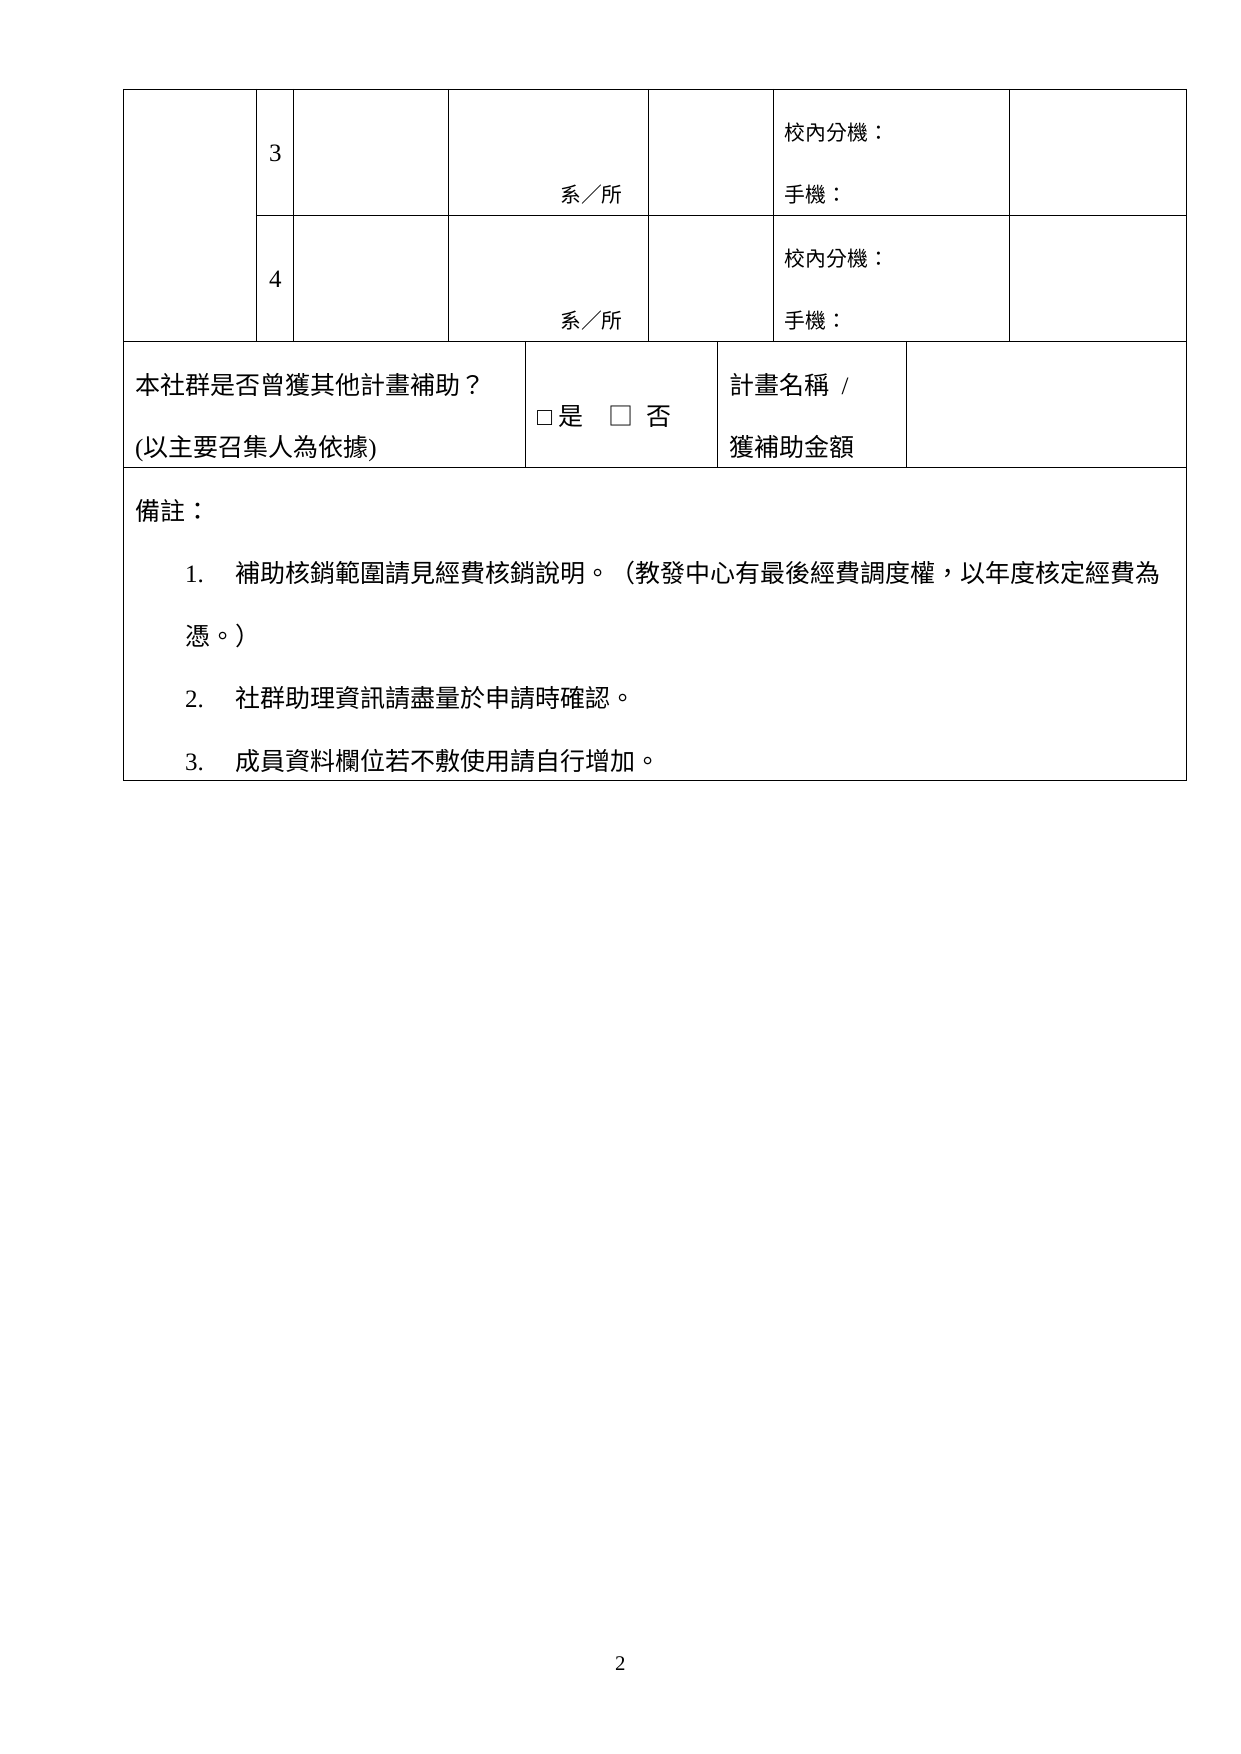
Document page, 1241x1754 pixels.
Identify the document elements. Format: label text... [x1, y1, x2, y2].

table_cell 4 [257, 216, 293, 341]
table_cell [649, 90, 773, 215]
table_cell [649, 216, 773, 341]
table_cell 3 [257, 90, 293, 215]
table_cell □ 是 □ 否 [526, 342, 717, 467]
table_cell [124, 90, 256, 341]
table_cell [1010, 90, 1186, 215]
table_cell 系／所 [449, 90, 648, 215]
table_cell 本社群是否曾獲其他計畫補助？ (以主要召集人為依據) [124, 342, 525, 467]
table_cell [1010, 216, 1186, 341]
table_cell 計畫名稱 / 獲補助金額 [718, 342, 906, 467]
table_cell 校內分機： 手機： [774, 90, 1009, 215]
table_cell [294, 90, 448, 215]
table_cell [907, 342, 1186, 467]
table_cell 備註： 補助核銷範圍請見經費核銷說明。（教發中心有最後經費調度權，以年度核定經費為憑。） 社群助理資訊請盡量於申請時確認。 成員資料欄位若不敷使用請自行增加。 [124, 468, 1186, 780]
table_cell [294, 216, 448, 341]
table_cell 校內分機： 手機： [774, 216, 1009, 341]
table_cell 系／所 [449, 216, 648, 341]
